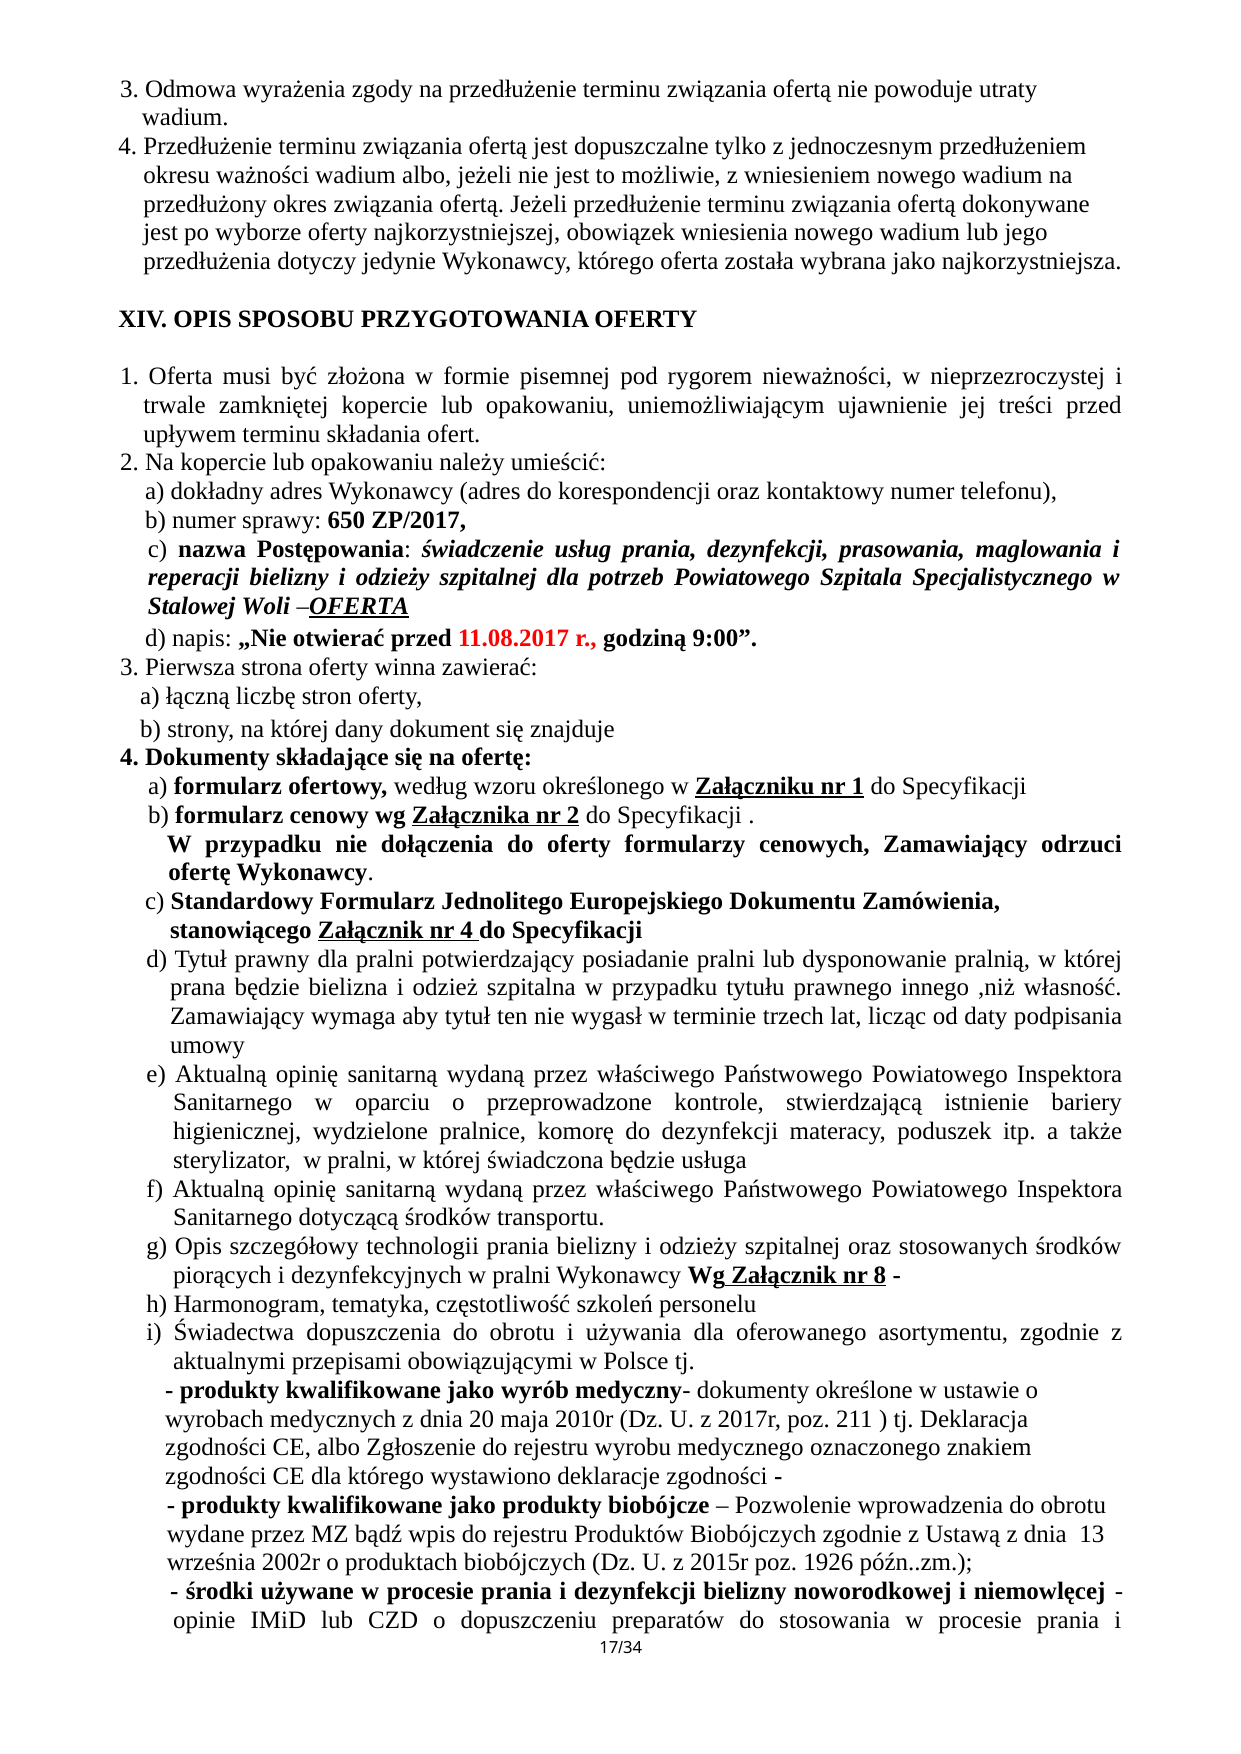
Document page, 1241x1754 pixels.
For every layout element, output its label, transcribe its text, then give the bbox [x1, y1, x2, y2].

text d) Tytuł prawny dla pralni potwierdzający posiadanie pralni lub dysponowanie pralnią, w której prana będzie bielizna i odzież szpitalna w przypadku tytułu prawnego innego ,niż własność. Zamawiający wymaga aby tytuł ten nie wygasł w terminie trzech lat, licząc od daty podpisania umowy [146, 944, 1123, 1059]
text c) Standardowy Formularz Jednolitego Europejskiego Dokumentu Zamówienia, stanowiącego Załącznik nr 4 do Specyfikacji [145, 886, 1123, 944]
text a) dokładny adres Wykonawcy (adres do korespondencji oraz kontaktowy numer telefonu), [143, 476, 1123, 505]
text b) strony, na której dany dokument się znajduje [140, 714, 1123, 742]
text 3. Odmowa wyrażenia zgody na przedłużenie terminu związania ofertą nie powoduje utraty wadium. [120, 74, 1123, 131]
text a) łączną liczbę stron oferty, [140, 681, 1123, 710]
text b) formularz cenowy wg Załącznika nr 2 do Specyfikacji . [143, 800, 1123, 829]
text b) numer sprawy: 650 ZP/2017, [143, 505, 1123, 534]
text - produkty kwalifikowane jako produkty biobójcze – Pozwolenie wprowadzenia do obrotu wydane przez MZ bądź wpis do rejestru Produktów Biobójczych zgodnie z Ustawą z dnia 13 września 2002r o produktach biobójczych (Dz. U. z 2015r poz. 1926 późn..zm.); [167, 1490, 1123, 1576]
text 3. Pierwsza strona oferty winna zawierać: [120, 652, 1123, 681]
text 4. Dokumenty składające się na ofertę: [120, 742, 1123, 771]
text e) Aktualną opinię sanitarną wydaną przez właściwego Państwowego Powiatowego Inspektora Sanitarnego w oparciu o przeprowadzone kontrole, stwierdzającą istnienie bariery higienicznej, wydzielone pralnice, komorę do dezynfekcji materacy, poduszek itp. a także sterylizator, w pralni, w której świadczona będzie usługa [146, 1059, 1123, 1174]
text - środki używane w procesie prania i dezynfekcji bielizny noworodkowej i niemowlęcej - opinie IMiD lub CZD o dopuszczeniu preparatów do stosowania w procesie prania i [170, 1576, 1123, 1634]
text XIV. OPIS SPOSOBU PRZYGOTOWANIA OFERTY [118, 304, 1123, 332]
text W przypadku nie dołączenia do oferty formularzy cenowych, Zamawiający odrzuci ofertę Wykonawcy. [167, 829, 1123, 886]
text 1. Oferta musi być złożona w formie pisemnej pod rygorem nieważności, w nieprzezroczystej i trwale zamkniętej kopercie lub opakowaniu, uniemożliwiającym ujawnienie jej treści przed upływem terminu składania ofert. [120, 361, 1123, 447]
text a) formularz ofertowy, według wzoru określonego w Załączniku nr 1 do Specyfikacji [143, 771, 1123, 800]
text g) Opis szczegółowy technologii prania bielizny i odzieży szpitalnej oraz stosowanych środków piorących i dezynfekcyjnych w pralni Wykonawcy Wg Załącznik nr 8 - [146, 1231, 1123, 1289]
text 2. Na kopercie lub opakowaniu należy umieścić: [120, 447, 1123, 476]
text c) nazwa Postępowania: świadczenie usług prania, dezynfekcji, prasowania, maglowania i reperacji bielizny i odzieży szpitalnej dla potrzeb Powiatowego Szpitala Specjalistycznego w Stalowej Woli –OFERTA [148, 534, 1123, 620]
text i) Świadectwa dopuszczenia do obrotu i używania dla oferowanego asortymentu, zgodnie z aktualnymi przepisami obowiązującymi w Polsce tj. [146, 1317, 1123, 1375]
text h) Harmonogram, tematyka, częstotliwość szkoleń personelu [146, 1289, 1123, 1317]
text 4. Przedłużenie terminu związania ofertą jest dopuszczalne tylko z jednoczesnym przedłużeniem okresu ważności wadium albo, jeżeli nie jest to możliwie, z wniesieniem nowego wadium na przedłużony okres związania ofertą. Jeżeli przedłużenie terminu związania ofertą dokonywane jest po wyborze oferty najkorzystniejszej, obowiązek wniesienia nowego wadium lub jego przedłużenia dotyczy jedynie Wykonawcy, którego oferta została wybrana jako najkorzystniejsza. [118, 131, 1123, 275]
text - produkty kwalifikowane jako wyrób medyczny- dokumenty określone w ustawie o wyrobach medycznych z dnia 20 maja 2010r (Dz. U. z 2017r, poz. 211 ) tj. Deklaracja zgodności CE, albo Zgłoszenie do rejestru wyrobu medycznego oznaczonego znakiem zgodności CE dla którego wystawiono deklaracje zgodności - [165, 1375, 1123, 1490]
text d) napis: „Nie otwierać przed 11.08.2017 r., godziną 9:00”. [143, 623, 1123, 652]
text f) Aktualną opinię sanitarną wydaną przez właściwego Państwowego Powiatowego Inspektora Sanitarnego dotyczącą środków transportu. [146, 1174, 1123, 1231]
